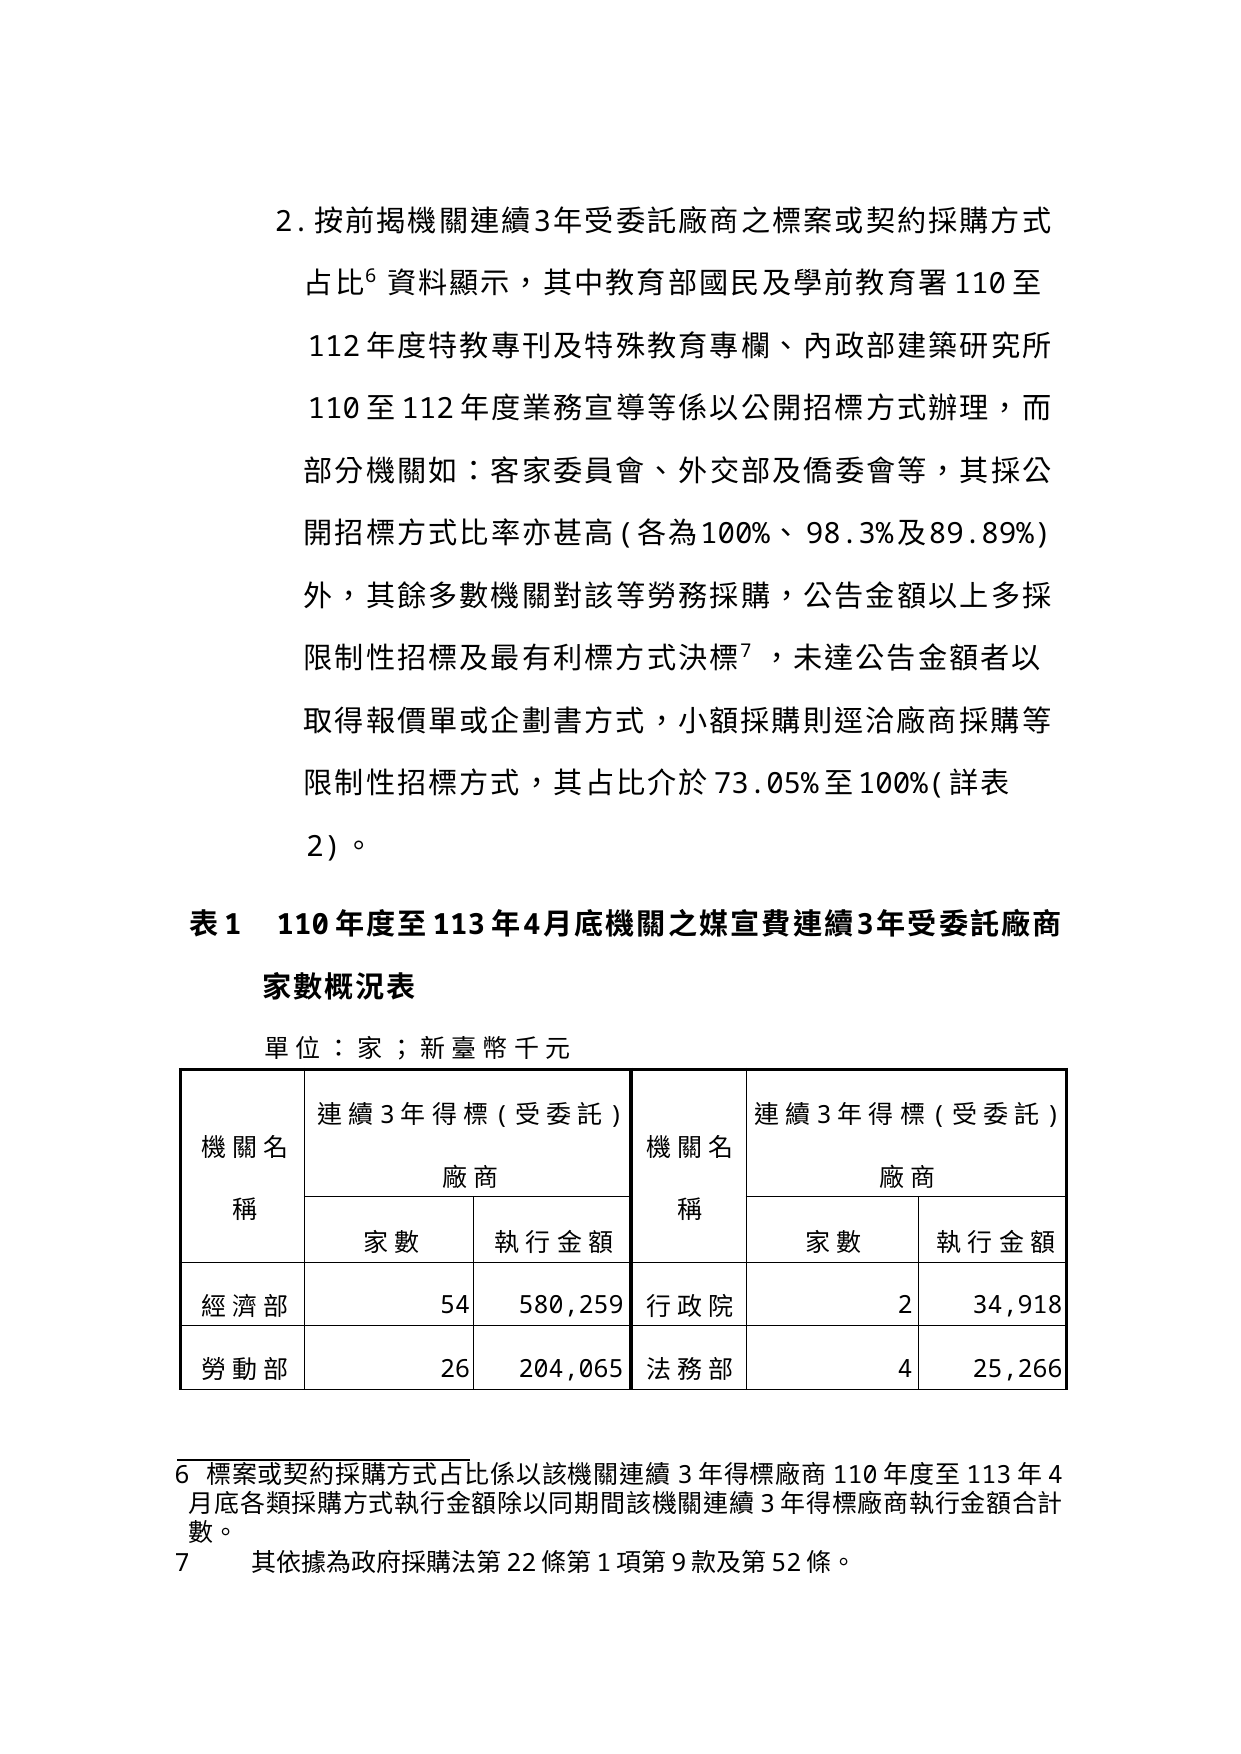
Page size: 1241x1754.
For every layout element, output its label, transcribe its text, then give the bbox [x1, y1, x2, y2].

table_cell 580,259 [474, 1263, 629, 1325]
table_cell 204,065 [474, 1326, 629, 1389]
table_cell 34,918 [919, 1263, 1065, 1325]
table_cell 4 [747, 1326, 918, 1389]
table_cell 家數 [747, 1197, 918, 1262]
table_cell 勞動部 [182, 1326, 304, 1389]
text 其依據為政府採購法第22條第1項第9款及第52條。 [174, 1548, 1063, 1577]
table_header 機關名稱 [633, 1071, 746, 1262]
table_header 連續3年得標(受委託)廠商 [747, 1071, 1065, 1196]
table_cell 25,266 [919, 1326, 1065, 1389]
text 2.按前揭機關連續3年受委託廠商之標案或契約採購方式占比資料顯示，其中教育部國民及學前教育署110至112年度特教專刊及特殊教育專欄、內政部建築研究所110至112年度業務宣導等係以公開招標方式辦理，而部分機關如：客家委員會、外交部及僑委會等，其採公開招標方式比率亦甚高(各為100%、98.3%及89.89%)外，其餘多數機關對該等勞務採購，公告金額以上多採限制性招標及最有利標方式決標，未達公告金額者以取得報價單或企劃書方式，小額採購則逕洽廠商採購等限制性招標方式，其占比介於73.05%至100%(詳表2)。 [266, 177, 1063, 865]
table_cell 經濟部 [182, 1263, 304, 1325]
text 表1 110年度至113年4月底機關之媒宣費連續3年受委託廠商家數概況表 單位：家；新臺幣千元 [178, 880, 1063, 1068]
table_cell 法務部 [633, 1326, 746, 1389]
table_cell 54 [305, 1263, 473, 1325]
table_cell 執行金額 [919, 1197, 1065, 1262]
table_cell 2 [747, 1263, 918, 1325]
table_cell 家數 [305, 1197, 473, 1262]
table_cell 執行金額 [474, 1197, 629, 1262]
table_cell 行政院 [633, 1263, 746, 1325]
text 標案或契約採購方式占比係以該機關連續3年得標廠商110年度至113年4月底各類採購方式執行金額除以同期間該機關連續3年得標廠商執行金額合計數。 [174, 1460, 1063, 1548]
table_header 機關名稱 [182, 1071, 304, 1262]
table_header 連續3年得標(受委託)廠商 [305, 1071, 629, 1196]
table_cell 26 [305, 1326, 473, 1389]
